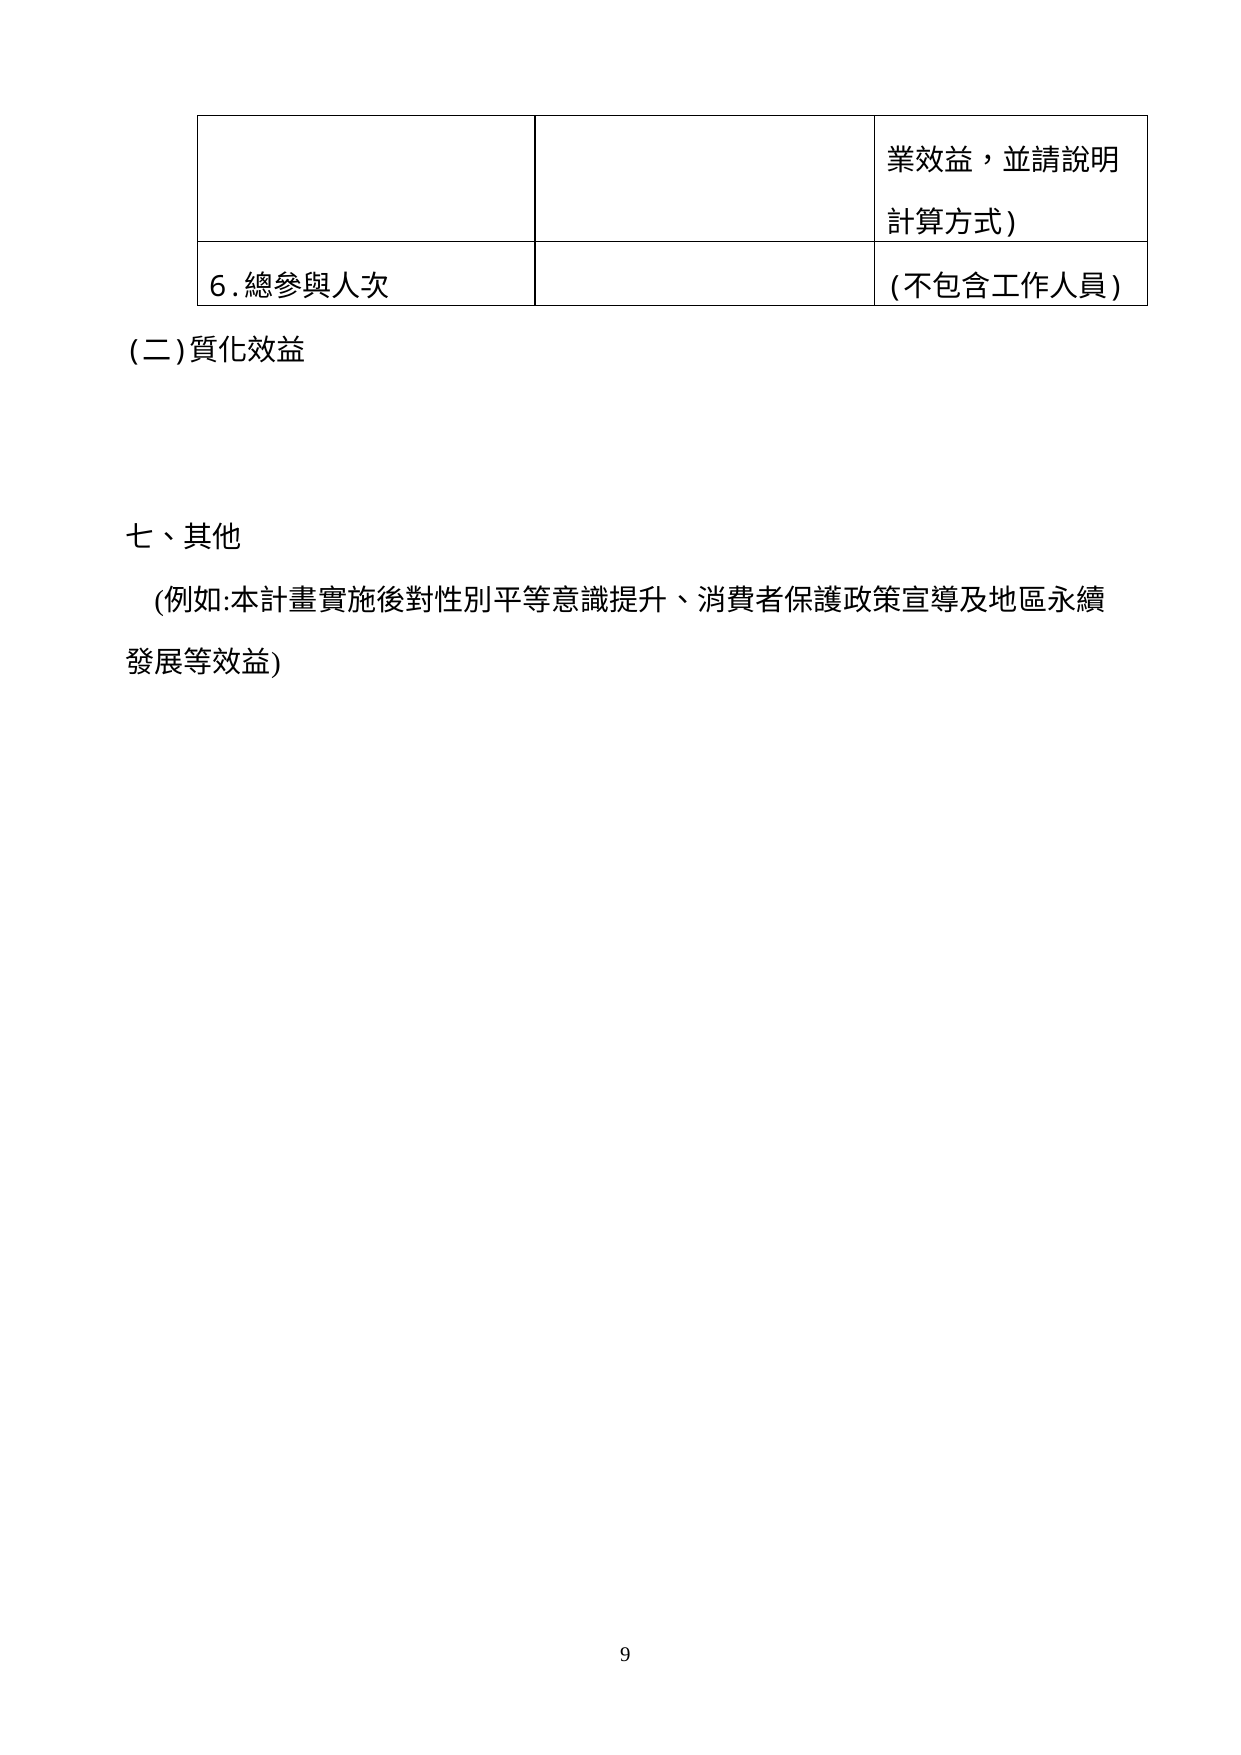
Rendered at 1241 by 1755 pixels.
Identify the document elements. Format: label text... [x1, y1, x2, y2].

table_cell 6.總參與人次 [198, 242, 534, 304]
text (二)質化效益 [125, 306, 1125, 368]
table_cell (不包含工作人員) [875, 242, 1147, 304]
table_cell 業效益，並請說明計算方式) [875, 116, 1147, 241]
text 七、其他 [125, 493, 1125, 556]
table_cell [198, 116, 534, 241]
table_cell [536, 242, 874, 304]
table_cell [536, 116, 874, 241]
text (例如:本計畫實施後對性別平等意識提升、消費者保護政策宣導及地區永續發展等效益) [125, 556, 1125, 681]
